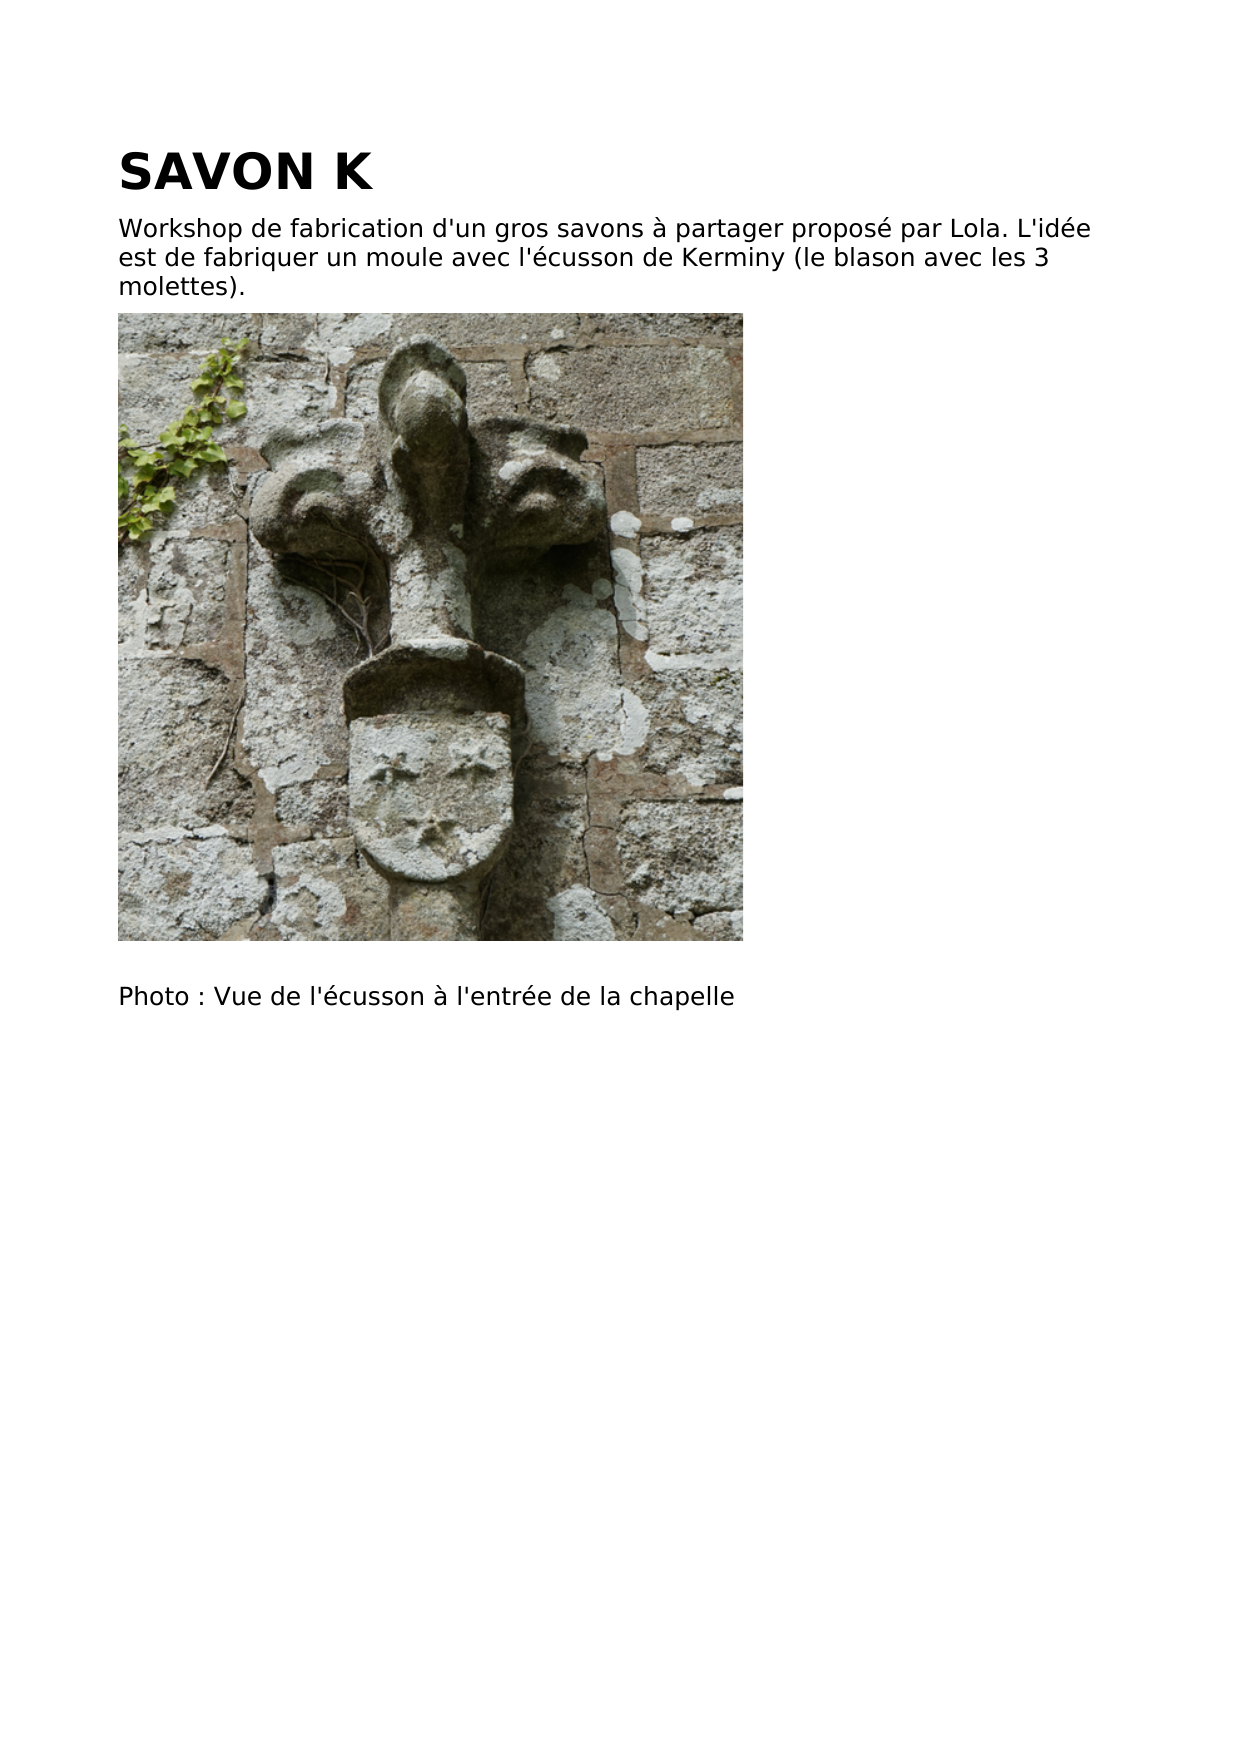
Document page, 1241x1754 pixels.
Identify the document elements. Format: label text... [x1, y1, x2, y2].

picture [118, 313, 744, 941]
text Workshop de fabrication d'un gros savons à partager proposé par Lola. L'idée est de fabriquer un moule avec l'écusson de Kerminy (le blason avec les 3 molettes). [118, 214, 1122, 301]
subtitle SAVON K [118, 143, 1122, 201]
text Photo : Vue de l'écusson à l'entrée de la chapelle [118, 982, 1122, 1011]
